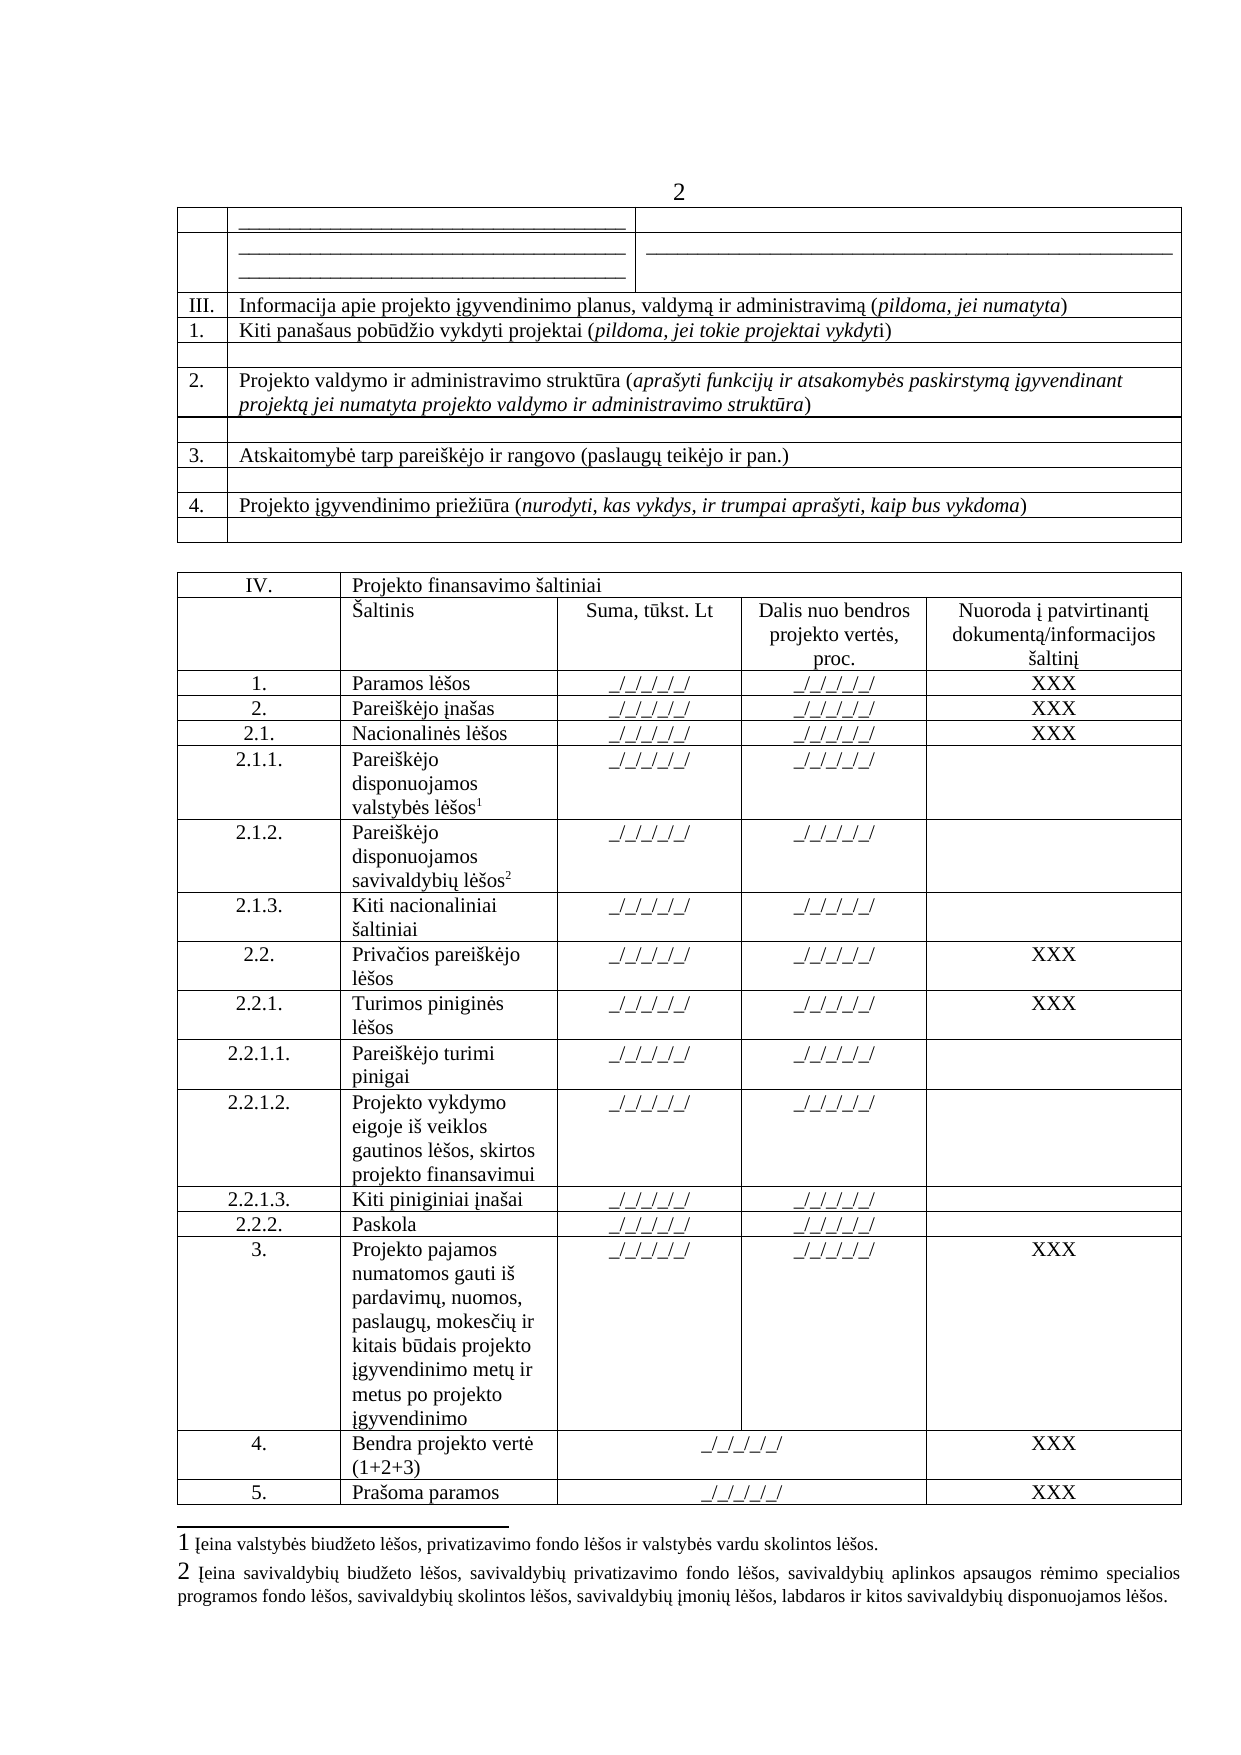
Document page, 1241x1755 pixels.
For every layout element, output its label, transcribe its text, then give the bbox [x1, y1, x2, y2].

table_cell 2.2.1.3. [178, 1187, 340, 1211]
table_cell XXX [927, 991, 1181, 1039]
table_cell _/_/_/_/_/ [742, 1237, 926, 1429]
table_cell Nacionalinės lėšos [341, 721, 557, 745]
table_cell Pareiškėjo įnašas [341, 696, 557, 720]
table_cell Paskola [341, 1212, 557, 1236]
table_cell Bendra projekto vertė (1+2+3) [341, 1431, 557, 1479]
table_cell _/_/_/_/_/ [558, 746, 741, 819]
table_cell _/_/_/_/_/ [742, 820, 926, 892]
table_cell 2.1. [178, 721, 340, 745]
table_cell Pareiškėjo disponuojamos valstybės lėšos [341, 746, 557, 819]
table_cell [228, 518, 1181, 542]
table_cell Turimos piniginės lėšos [341, 991, 557, 1039]
table_cell 2.1.2. [178, 820, 340, 892]
table_cell [178, 468, 227, 492]
table_cell Šaltinis [341, 598, 557, 670]
table_cell 2.2.1. [178, 991, 340, 1039]
table_cell [178, 343, 227, 367]
table_cell Kiti panašaus pobūdžio vykdyti projektai (pildoma, jei tokie projektai vykdyti) [228, 318, 1181, 342]
table_cell 2.1.3. [178, 893, 340, 941]
table_cell [927, 1212, 1181, 1236]
table_cell _/_/_/_/_/ [558, 696, 741, 720]
table_cell Atskaitomybė tarp pareiškėjo ir rangovo (paslaugų teikėjo ir pan.) [228, 443, 1181, 467]
table_cell Privačios pareiškėjo lėšos [341, 942, 557, 990]
table_cell 3. [178, 443, 227, 467]
table_cell 2. [178, 368, 227, 416]
table_cell Suma, tūkst. Lt [558, 598, 741, 670]
table_cell Kiti piniginiai įnašai [341, 1187, 557, 1211]
table_cell _/_/_/_/_/ [742, 942, 926, 990]
table_cell _/_/_/_/_/ [742, 1187, 926, 1211]
table_cell 2.2.1.1. [178, 1040, 340, 1088]
table_cell [228, 418, 1181, 442]
table_cell _/_/_/_/_/ [742, 721, 926, 745]
table_cell Informacija apie projekto įgyvendinimo planus, valdymą ir administravimą (pildoma, jei numatyta) [228, 293, 1181, 317]
table_cell Nuoroda į patvirtinantį dokumentą/informacijos šaltinį [927, 598, 1181, 670]
table_cell _/_/_/_/_/ [558, 1040, 741, 1088]
table_cell [178, 598, 340, 670]
table_cell _/_/_/_/_/ [742, 1212, 926, 1236]
table_cell 4. [178, 493, 227, 517]
table_cell Projekto vykdymo eigoje iš veiklos gautinos lėšos, skirtos projekto finansavimui [341, 1090, 557, 1186]
table_cell 2.2.2. [178, 1212, 340, 1236]
table_cell _/_/_/_/_/ [742, 746, 926, 819]
table_cell XXX [927, 721, 1181, 745]
table_cell 2. [178, 696, 340, 720]
table_cell _/_/_/_/_/ [742, 696, 926, 720]
table_cell [228, 468, 1181, 492]
table_cell [178, 518, 227, 542]
table_cell 2.1.1. [178, 746, 340, 819]
table_cell Dalis nuo bendros projekto vertės, proc. [742, 598, 926, 670]
table_cell _/_/_/_/_/ [558, 1090, 741, 1186]
table_cell _/_/_/_/_/ [742, 1090, 926, 1186]
table_cell [927, 1187, 1181, 1211]
table_cell Pareiškėjo turimi pinigai [341, 1040, 557, 1088]
table_cell XXX [927, 696, 1181, 720]
table_cell _/_/_/_/_/ [558, 893, 741, 941]
table_cell [927, 1090, 1181, 1186]
table_cell 4. [178, 1431, 340, 1479]
table_cell 2.2.1.2. [178, 1090, 340, 1186]
table_cell [927, 820, 1181, 892]
table_cell XXX [927, 671, 1181, 695]
table_cell _/_/_/_/_/ [742, 671, 926, 695]
table_cell [178, 208, 227, 232]
table_cell _/_/_/_/_/ [742, 1040, 926, 1088]
table_cell _/_/_/_/_/ [558, 942, 741, 990]
table_cell _/_/_/_/_/ [742, 893, 926, 941]
table_cell XXX [927, 1431, 1181, 1479]
table_cell _/_/_/_/_/ [558, 991, 741, 1039]
table_cell XXX [927, 942, 1181, 990]
table_cell [927, 893, 1181, 941]
table_cell Prašoma paramos [341, 1480, 557, 1504]
table_cell Projekto valdymo ir administravimo struktūra (aprašyti funkcijų ir atsakomybės paskirstymą įgyvendinant projektą jei numatyta projekto valdymo ir administravimo struktūra) [228, 368, 1181, 416]
table_cell _/_/_/_/_/ [558, 721, 741, 745]
table_cell Paramos lėšos [341, 671, 557, 695]
table_cell 5. [178, 1480, 340, 1504]
table_cell _/_/_/_/_/ [558, 820, 741, 892]
table_cell _/_/_/_/_/ [558, 1237, 741, 1429]
table_cell [636, 233, 1181, 292]
table_cell [228, 233, 635, 292]
table_cell [228, 208, 635, 232]
table_cell _/_/_/_/_/ [558, 1480, 926, 1504]
table_cell _/_/_/_/_/ [558, 1212, 741, 1236]
table_cell [178, 418, 227, 442]
table_cell XXX [927, 1480, 1181, 1504]
table_header IV. [178, 573, 340, 597]
table_cell III. [178, 293, 227, 317]
table_cell _/_/_/_/_/ [558, 1431, 926, 1479]
table_cell 1. [178, 671, 340, 695]
table_cell _/_/_/_/_/ [558, 1187, 741, 1211]
table_cell 2.2. [178, 942, 340, 990]
table_cell Kiti nacionaliniai šaltiniai [341, 893, 557, 941]
table_cell [178, 233, 227, 292]
table_cell [228, 343, 1181, 367]
table_cell _/_/_/_/_/ [742, 991, 926, 1039]
table_cell Pareiškėjo disponuojamos savivaldybių lėšos [341, 820, 557, 892]
table_cell Projekto pajamos numatomos gauti iš pardavimų, nuomos, paslaugų, mokesčių ir kitais būdais projekto įgyvendinimo metų ir metus po projekto įgyvendinimo [341, 1237, 557, 1429]
table_cell 3. [178, 1237, 340, 1429]
table_cell [927, 1040, 1181, 1088]
table_cell 1. [178, 318, 227, 342]
table_cell [927, 746, 1181, 819]
table_cell Projekto įgyvendinimo priežiūra (nurodyti, kas vykdys, ir trumpai aprašyti, kaip bus vykdoma) [228, 493, 1181, 517]
table_header Projekto finansavimo šaltiniai [341, 573, 1181, 597]
table_cell [636, 208, 1181, 232]
table_cell XXX [927, 1237, 1181, 1429]
table_cell _/_/_/_/_/ [558, 671, 741, 695]
